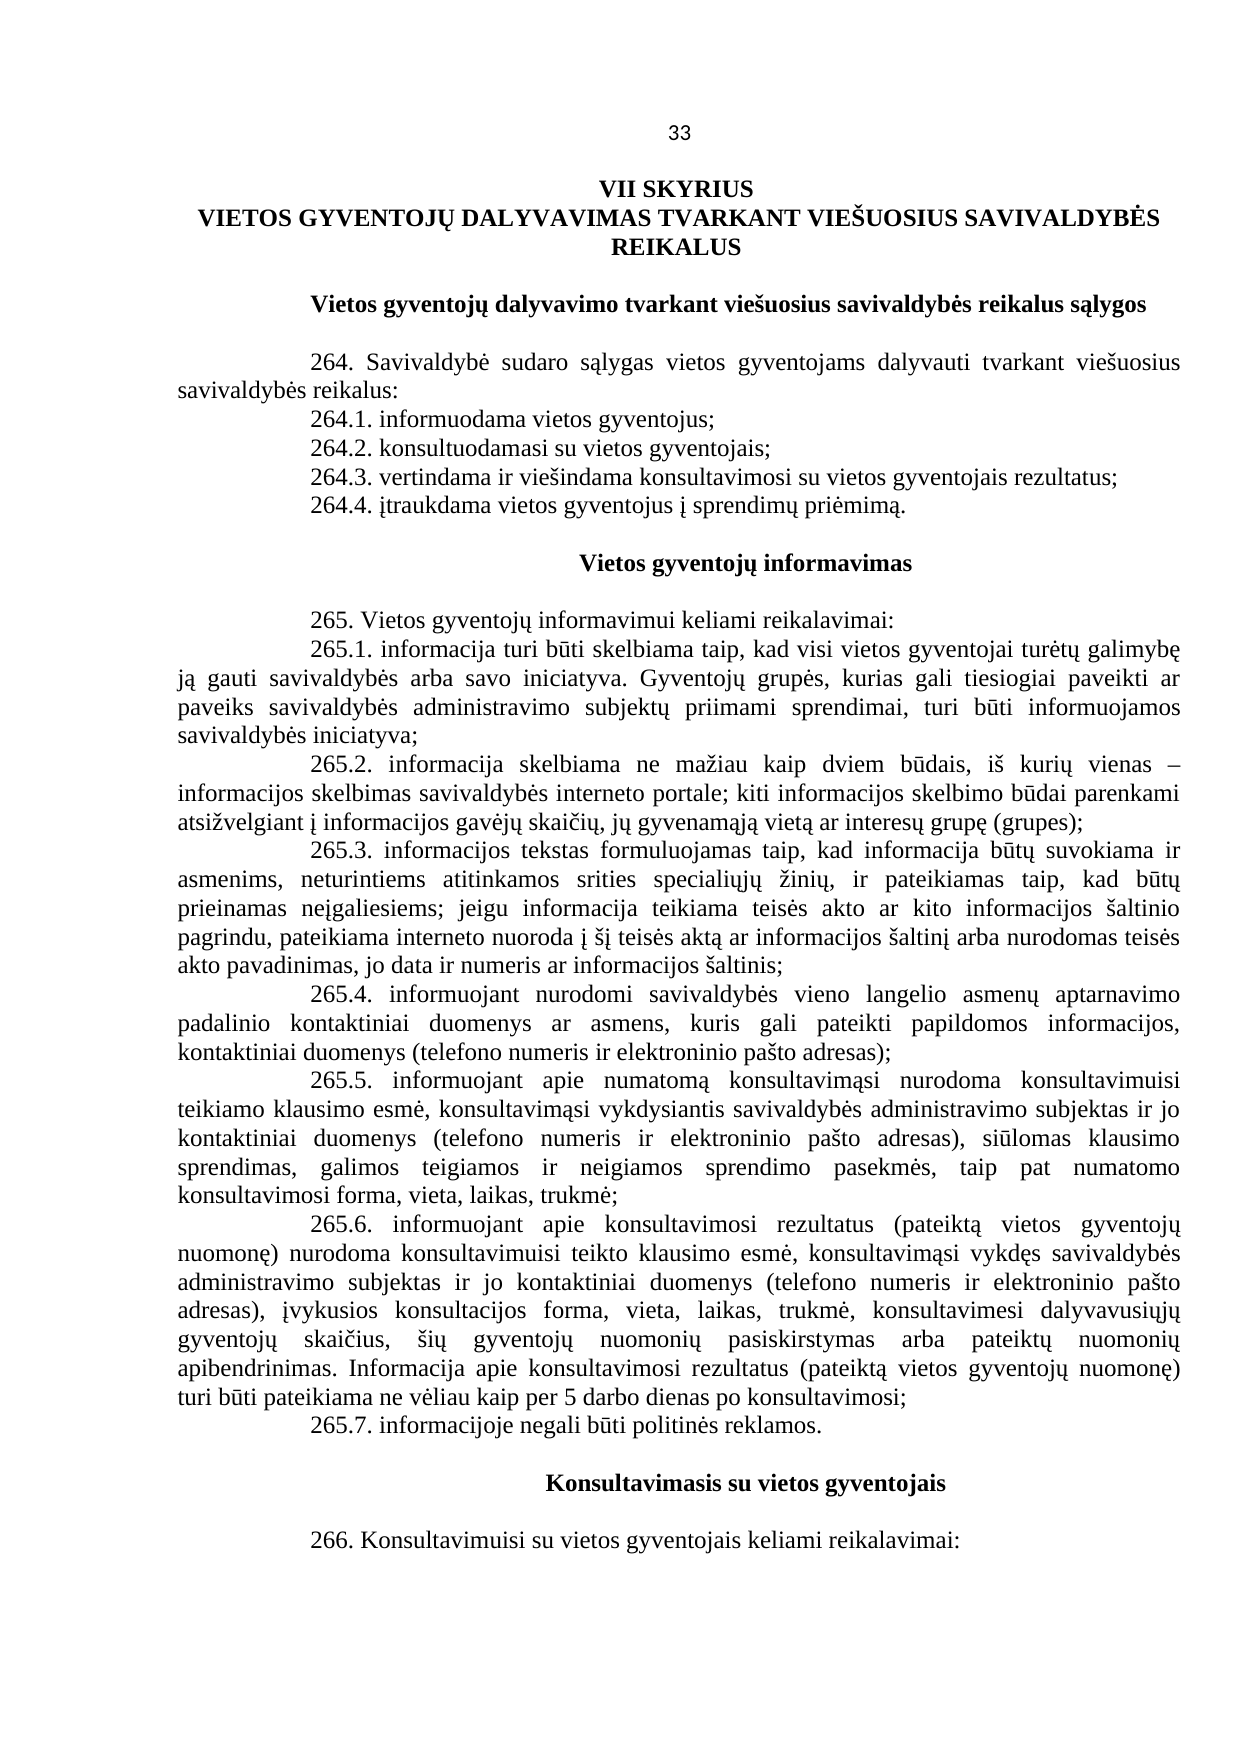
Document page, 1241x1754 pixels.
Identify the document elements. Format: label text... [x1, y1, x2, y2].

text VIETOS GYVENTOJŲ DALYVAVIMAS TVARKANT VIEŠUOSIUS SAVIVALDYBĖS REIKALUS [177, 203, 1181, 260]
text 265.7. informacijoje negali būti politinės reklamos. [177, 1410, 1181, 1439]
text 265. Vietos gyventojų informavimui keliami reikalavimai: [177, 605, 1181, 634]
text 264.4. įtraukdama vietos gyventojus į sprendimų priėmimą. [177, 490, 1181, 519]
text 265.5. informuojant apie numatomą konsultavimąsi nurodoma konsultavimuisi teikiamo klausimo esmė, konsultavimąsi vykdysiantis savivaldybės administravimo subjektas ir jo kontaktiniai duomenys (telefono numeris ir elektroninio pašto adresas), siūlomas klausimo sprendimas, galimos teigiamos ir neigiamos sprendimo pasekmės, taip pat numatomo konsultavimosi forma, vieta, laikas, trukmė; [177, 1065, 1181, 1209]
text 265.2. informacija skelbiama ne mažiau kaip dviem būdais, iš kurių vienas – informacijos skelbimas savivaldybės interneto portale; kiti informacijos skelbimo būdai parenkami atsižvelgiant į informacijos gavėjų skaičių, jų gyvenamąją vietą ar interesų grupę (grupes); [177, 749, 1181, 835]
text 264. Savivaldybė sudaro sąlygas vietos gyventojams dalyvauti tvarkant viešuosius savivaldybės reikalus: [177, 347, 1181, 404]
text Vietos gyventojų informavimas [177, 548, 1181, 577]
text 264.3. vertindama ir viešindama konsultavimosi su vietos gyventojais rezultatus; [177, 462, 1181, 490]
text Vietos gyventojų dalyvavimo tvarkant viešuosius savivaldybės reikalus sąlygos [177, 289, 1181, 318]
text 266. Konsultavimuisi su vietos gyventojais keliami reikalavimai: [177, 1525, 1181, 1554]
text VII SKYRIUS [177, 174, 1181, 203]
text 265.1. informacija turi būti skelbiama taip, kad visi vietos gyventojai turėtų galimybę ją gauti savivaldybės arba savo iniciatyva. Gyventojų grupės, kurias gali tiesiogiai paveikti ar paveiks savivaldybės administravimo subjektų priimami sprendimai, turi būti informuojamos savivaldybės iniciatyva; [177, 634, 1181, 749]
text 265.3. informacijos tekstas formuluojamas taip, kad informacija būtų suvokiama ir asmenims, neturintiems atitinkamos srities specialiųjų žinių, ir pateikiamas taip, kad būtų prieinamas neįgaliesiems; jeigu informacija teikiama teisės akto ar kito informacijos šaltinio pagrindu, pateikiama interneto nuoroda į šį teisės aktą ar informacijos šaltinį arba nurodomas teisės akto pavadinimas, jo data ir numeris ar informacijos šaltinis; [177, 835, 1181, 979]
text 265.6. informuojant apie konsultavimosi rezultatus (pateiktą vietos gyventojų nuomonę) nurodoma konsultavimuisi teikto klausimo esmė, konsultavimąsi vykdęs savivaldybės administravimo subjektas ir jo kontaktiniai duomenys (telefono numeris ir elektroninio pašto adresas), įvykusios konsultacijos forma, vieta, laikas, trukmė, konsultavimesi dalyvavusiųjų gyventojų skaičius, šių gyventojų nuomonių pasiskirstymas arba pateiktų nuomonių apibendrinimas. Informacija apie konsultavimosi rezultatus (pateiktą vietos gyventojų nuomonę) turi būti pateikiama ne vėliau kaip per 5 darbo dienas po konsultavimosi; [177, 1209, 1181, 1410]
text Konsultavimasis su vietos gyventojais [177, 1468, 1181, 1497]
text 264.1. informuodama vietos gyventojus; [177, 404, 1181, 433]
text 264.2. konsultuodamasi su vietos gyventojais; [177, 433, 1181, 462]
text 265.4. informuojant nurodomi savivaldybės vieno langelio asmenų aptarnavimo padalinio kontaktiniai duomenys ar asmens, kuris gali pateikti papildomos informacijos, kontaktiniai duomenys (telefono numeris ir elektroninio pašto adresas); [177, 979, 1181, 1065]
